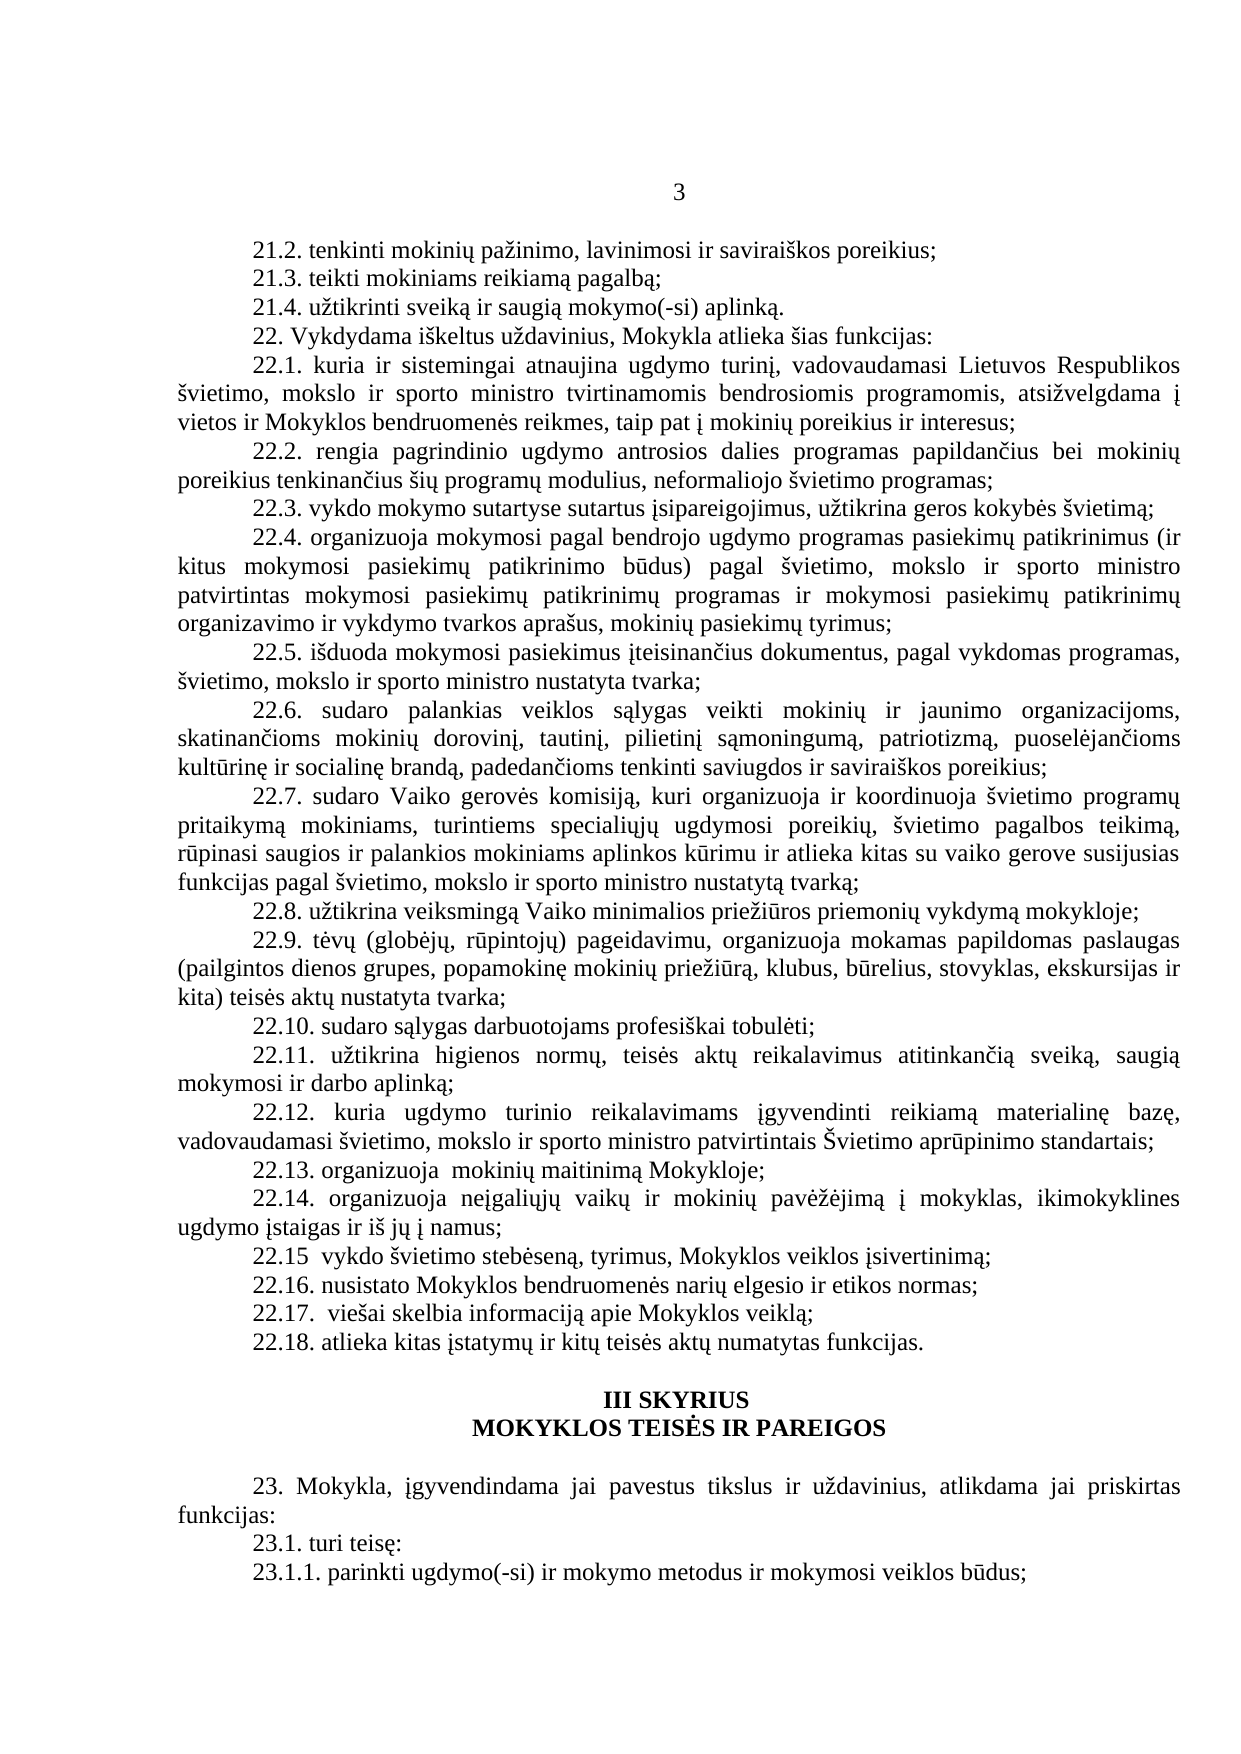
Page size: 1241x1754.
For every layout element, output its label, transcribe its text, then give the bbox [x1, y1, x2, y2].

text 22.6. sudaro palankias veiklos sąlygas veikti mokinių ir jaunimo organizacijoms, skatinančioms mokinių dorovinį, tautinį, pilietinį sąmoningumą, patriotizmą, puoselėjančioms kultūrinę ir socialinę brandą, padedančioms tenkinti saviugdos ir saviraiškos poreikius; [177, 695, 1181, 781]
text 22.3. vykdo mokymo sutartyse sutartus įsipareigojimus, užtikrina geros kokybės švietimą; [177, 493, 1181, 522]
text 22.14. organizuoja neįgaliųjų vaikų ir mokinių pavėžėjimą į mokyklas, ikimokyklines ugdymo įstaigas ir iš jų į namus; [177, 1183, 1181, 1241]
text 23.1.1. parinkti ugdymo(-si) ir mokymo metodus ir mokymosi veiklos būdus; [177, 1557, 1181, 1586]
text 22. Vykdydama iškeltus uždavinius, Mokykla atlieka šias funkcijas: [177, 321, 1181, 350]
text 22.11. užtikrina higienos normų, teisės aktų reikalavimus atitinkančią sveiką, saugią mokymosi ir darbo aplinką; [177, 1040, 1181, 1097]
text 22.1. kuria ir sistemingai atnaujina ugdymo turinį, vadovaudamasi Lietuvos Respublikos švietimo, mokslo ir sporto ministro tvirtinamomis bendrosiomis programomis, atsižvelgdama į vietos ir Mokyklos bendruomenės reikmes, taip pat į mokinių poreikius ir interesus; [177, 350, 1181, 436]
text MOKYKLOS TEISĖS IR PAREIGOS [177, 1413, 1181, 1442]
text 22.7. sudaro Vaiko gerovės komisiją, kuri organizuoja ir koordinuoja švietimo programų pritaikymą mokiniams, turintiems specialiųjų ugdymosi poreikių, švietimo pagalbos teikimą, rūpinasi saugios ir palankios mokiniams aplinkos kūrimu ir atlieka kitas su vaiko gerove susijusias funkcijas pagal švietimo, mokslo ir sporto ministro nustatytą tvarką; [177, 781, 1181, 896]
text 22.16. nusistato Mokyklos bendruomenės narių elgesio ir etikos normas; [177, 1270, 1181, 1298]
text 22.2. rengia pagrindinio ugdymo antrosios dalies programas papildančius bei mokinių poreikius tenkinančius šių programų modulius, neformaliojo švietimo programas; [177, 436, 1181, 493]
text 22.12. kuria ugdymo turinio reikalavimams įgyvendinti reikiamą materialinę bazę, vadovaudamasi švietimo, mokslo ir sporto ministro patvirtintais Švietimo aprūpinimo standartais; [177, 1097, 1181, 1155]
text 21.3. teikti mokiniams reikiamą pagalbą; [177, 263, 1181, 292]
text 23. Mokykla, įgyvendindama jai pavestus tikslus ir uždavinius, atlikdama jai priskirtas funkcijas: [177, 1442, 1181, 1528]
text 22.17. viešai skelbia informaciją apie Mokyklos veiklą; [177, 1298, 1181, 1327]
text 21.4. užtikrinti sveiką ir saugią mokymo(-si) aplinką. [177, 292, 1181, 321]
text 22.8. užtikrina veiksmingą Vaiko minimalios priežiūros priemonių vykdymą mokykloje; [177, 896, 1181, 925]
text 22.18. atlieka kitas įstatymų ir kitų teisės aktų numatytas funkcijas. [177, 1327, 1181, 1356]
text 23.1. turi teisę: [177, 1528, 1181, 1557]
text 22.5. išduoda mokymosi pasiekimus įteisinančius dokumentus, pagal vykdomas programas, švietimo, mokslo ir sporto ministro nustatyta tvarka; [177, 637, 1181, 695]
text 22.13. organizuoja mokinių maitinimą Mokykloje; [177, 1155, 1181, 1183]
text 21.2. tenkinti mokinių pažinimo, lavinimosi ir saviraiškos poreikius; [177, 235, 1181, 263]
text 22.9. tėvų (globėjų, rūpintojų) pageidavimu, organizuoja mokamas papildomas paslaugas (pailgintos dienos grupes, popamokinę mokinių priežiūrą, klubus, būrelius, stovyklas, ekskursijas ir kita) teisės aktų nustatyta tvarka; [177, 925, 1181, 1011]
text 22.10. sudaro sąlygas darbuotojams profesiškai tobulėti; [177, 1011, 1181, 1040]
text 22.15 vykdo švietimo stebėseną, tyrimus, Mokyklos veiklos įsivertinimą; [177, 1241, 1181, 1270]
text 22.4. organizuoja mokymosi pagal bendrojo ugdymo programas pasiekimų patikrinimus (ir kitus mokymosi pasiekimų patikrinimo būdus) pagal švietimo, mokslo ir sporto ministro patvirtintas mokymosi pasiekimų patikrinimų programas ir mokymosi pasiekimų patikrinimų organizavimo ir vykdymo tvarkos aprašus, mokinių pasiekimų tyrimus; [177, 522, 1181, 637]
text III SKYRIUS [177, 1385, 1181, 1413]
